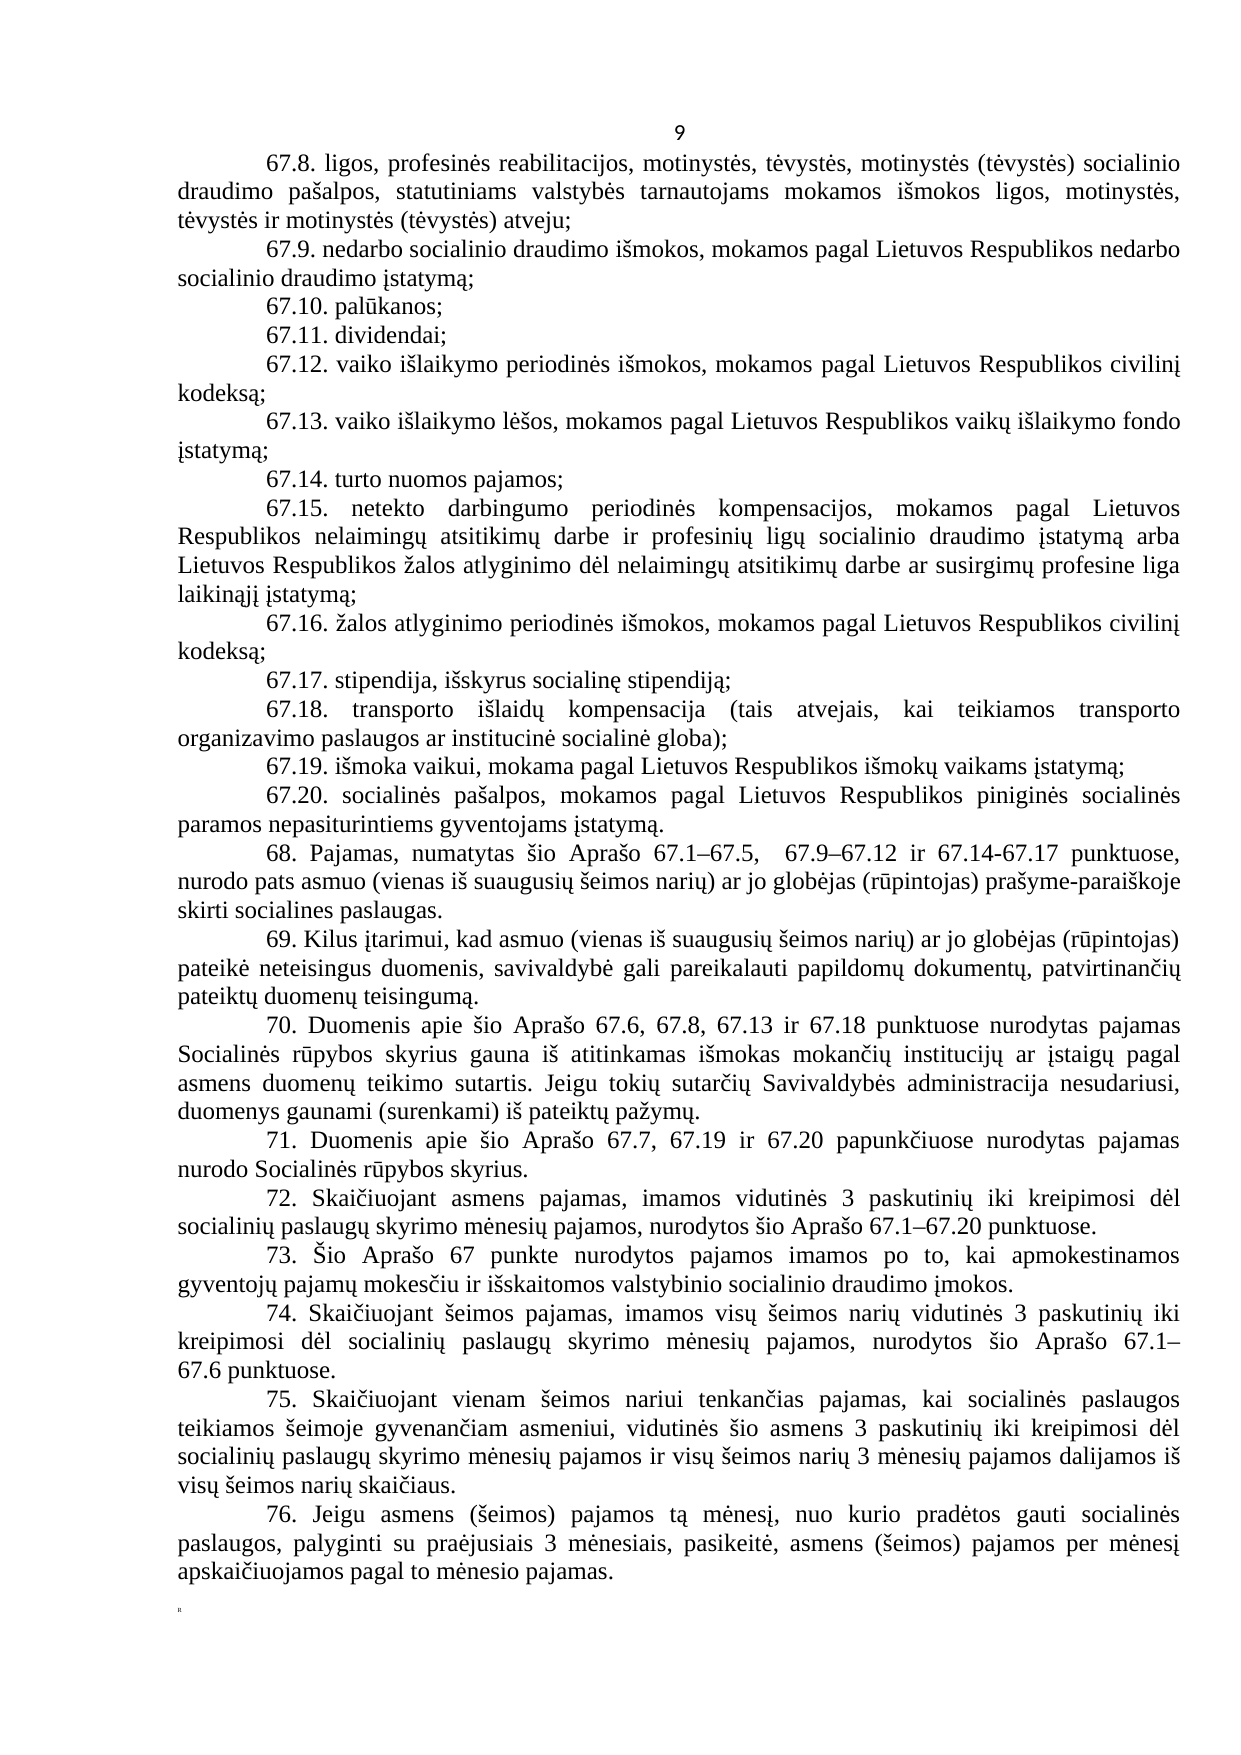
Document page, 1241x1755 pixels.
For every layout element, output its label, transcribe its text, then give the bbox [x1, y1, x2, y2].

text 67.15. netekto darbingumo periodinės kompensacijos, mokamos pagal Lietuvos Respublikos nelaimingų atsitikimų darbe ir profesinių ligų socialinio draudimo įstatymą arba Lietuvos Respublikos žalos atlyginimo dėl nelaimingų atsitikimų darbe ar susirgimų profesine liga laikinąjį įstatymą; [177, 493, 1181, 608]
text 70. Duomenis apie šio Aprašo 67.6, 67.8, 67.13 ir 67.18 punktuose nurodytas pajamas Socialinės rūpybos skyrius gauna iš atitinkamas išmokas mokančių institucijų ar įstaigų pagal asmens duomenų teikimo sutartis. Jeigu tokių sutarčių Savivaldybės administracija nesudariusi, duomenys gaunami (surenkami) iš pateiktų pažymų. [177, 1010, 1181, 1125]
text 67.8. ligos, profesinės reabilitacijos, motinystės, tėvystės, motinystės (tėvystės) socialinio draudimo pašalpos, statutiniams valstybės tarnautojams mokamos išmokos ligos, motinystės, tėvystės ir motinystės (tėvystės) atveju; [177, 148, 1181, 234]
text 76. Jeigu asmens (šeimos) pajamos tą mėnesį, nuo kurio pradėtos gauti socialinės paslaugos, palyginti su praėjusiais 3 mėnesiais, pasikeitė, asmens (šeimos) pajamos per mėnesį apskaičiuojamos pagal to mėnesio pajamas. [177, 1499, 1181, 1585]
text 67.14. turto nuomos pajamos; [177, 464, 1181, 493]
text 67.13. vaiko išlaikymo lėšos, mokamos pagal Lietuvos Respublikos vaikų išlaikymo fondo įstatymą; [177, 406, 1181, 464]
text 74. Skaičiuojant šeimos pajamas, imamos visų šeimos narių vidutinės 3 paskutinių iki kreipimosi dėl socialinių paslaugų skyrimo mėnesių pajamos, nurodytos šio Aprašo 67.1–67.6 punktuose. [177, 1298, 1181, 1384]
text 67.9. nedarbo socialinio draudimo išmokos, mokamos pagal Lietuvos Respublikos nedarbo socialinio draudimo įstatymą; [177, 234, 1181, 291]
text 73. Šio Aprašo 67 punkte nurodytos pajamos imamos po to, kai apmokestinamos gyventojų pajamų mokesčiu ir išskaitomos valstybinio socialinio draudimo įmokos. [177, 1240, 1181, 1298]
text 67.10. palūkanos; [177, 291, 1181, 320]
text 67.11. dividendai; [177, 320, 1181, 349]
text 71. Duomenis apie šio Aprašo 67.7, 67.19 ir 67.20 papunkčiuose nurodytas pajamas nurodo Socialinės rūpybos skyrius. [177, 1125, 1181, 1183]
text 67.19. išmoka vaikui, mokama pagal Lietuvos Respublikos išmokų vaikams įstatymą; [177, 751, 1181, 780]
text 72. Skaičiuojant asmens pajamas, imamos vidutinės 3 paskutinių iki kreipimosi dėl socialinių paslaugų skyrimo mėnesių pajamos, nurodytos šio Aprašo 67.1–67.20 punktuose. [177, 1183, 1181, 1240]
text 67.12. vaiko išlaikymo periodinės išmokos, mokamos pagal Lietuvos Respublikos civilinį kodeksą; [177, 349, 1181, 406]
text 67.16. žalos atlyginimo periodinės išmokos, mokamos pagal Lietuvos Respublikos civilinį kodeksą; [177, 608, 1181, 665]
text 75. Skaičiuojant vienam šeimos nariui tenkančias pajamas, kai socialinės paslaugos teikiamos šeimoje gyvenančiam asmeniui, vidutinės šio asmens 3 paskutinių iki kreipimosi dėl socialinių paslaugų skyrimo mėnesių pajamos ir visų šeimos narių 3 mėnesių pajamos dalijamos iš visų šeimos narių skaičiaus. [177, 1384, 1181, 1499]
text 67.18. transporto išlaidų kompensacija (tais atvejais, kai teikiamos transporto organizavimo paslaugos ar institucinė socialinė globa); [177, 694, 1181, 751]
text 67.20. socialinės pašalpos, mokamos pagal Lietuvos Respublikos piniginės socialinės paramos nepasiturintiems gyventojams įstatymą. [177, 780, 1181, 838]
text 69. Kilus įtarimui, kad asmuo (vienas iš suaugusių šeimos narių) ar jo globėjas (rūpintojas) pateikė neteisingus duomenis, savivaldybė gali pareikalauti papildomų dokumentų, patvirtinančių pateiktų duomenų teisingumą. [177, 924, 1181, 1010]
text 67.17. stipendija, išskyrus socialinę stipendiją; [177, 665, 1181, 694]
text 68. Pajamas, numatytas šio Aprašo 67.1–67.5, 67.9–67.12 ir 67.14-67.17 punktuose, nurodo pats asmuo (vienas iš suaugusių šeimos narių) ar jo globėjas (rūpintojas) prašyme-paraiškoje skirti socialines paslaugas. [177, 838, 1181, 924]
